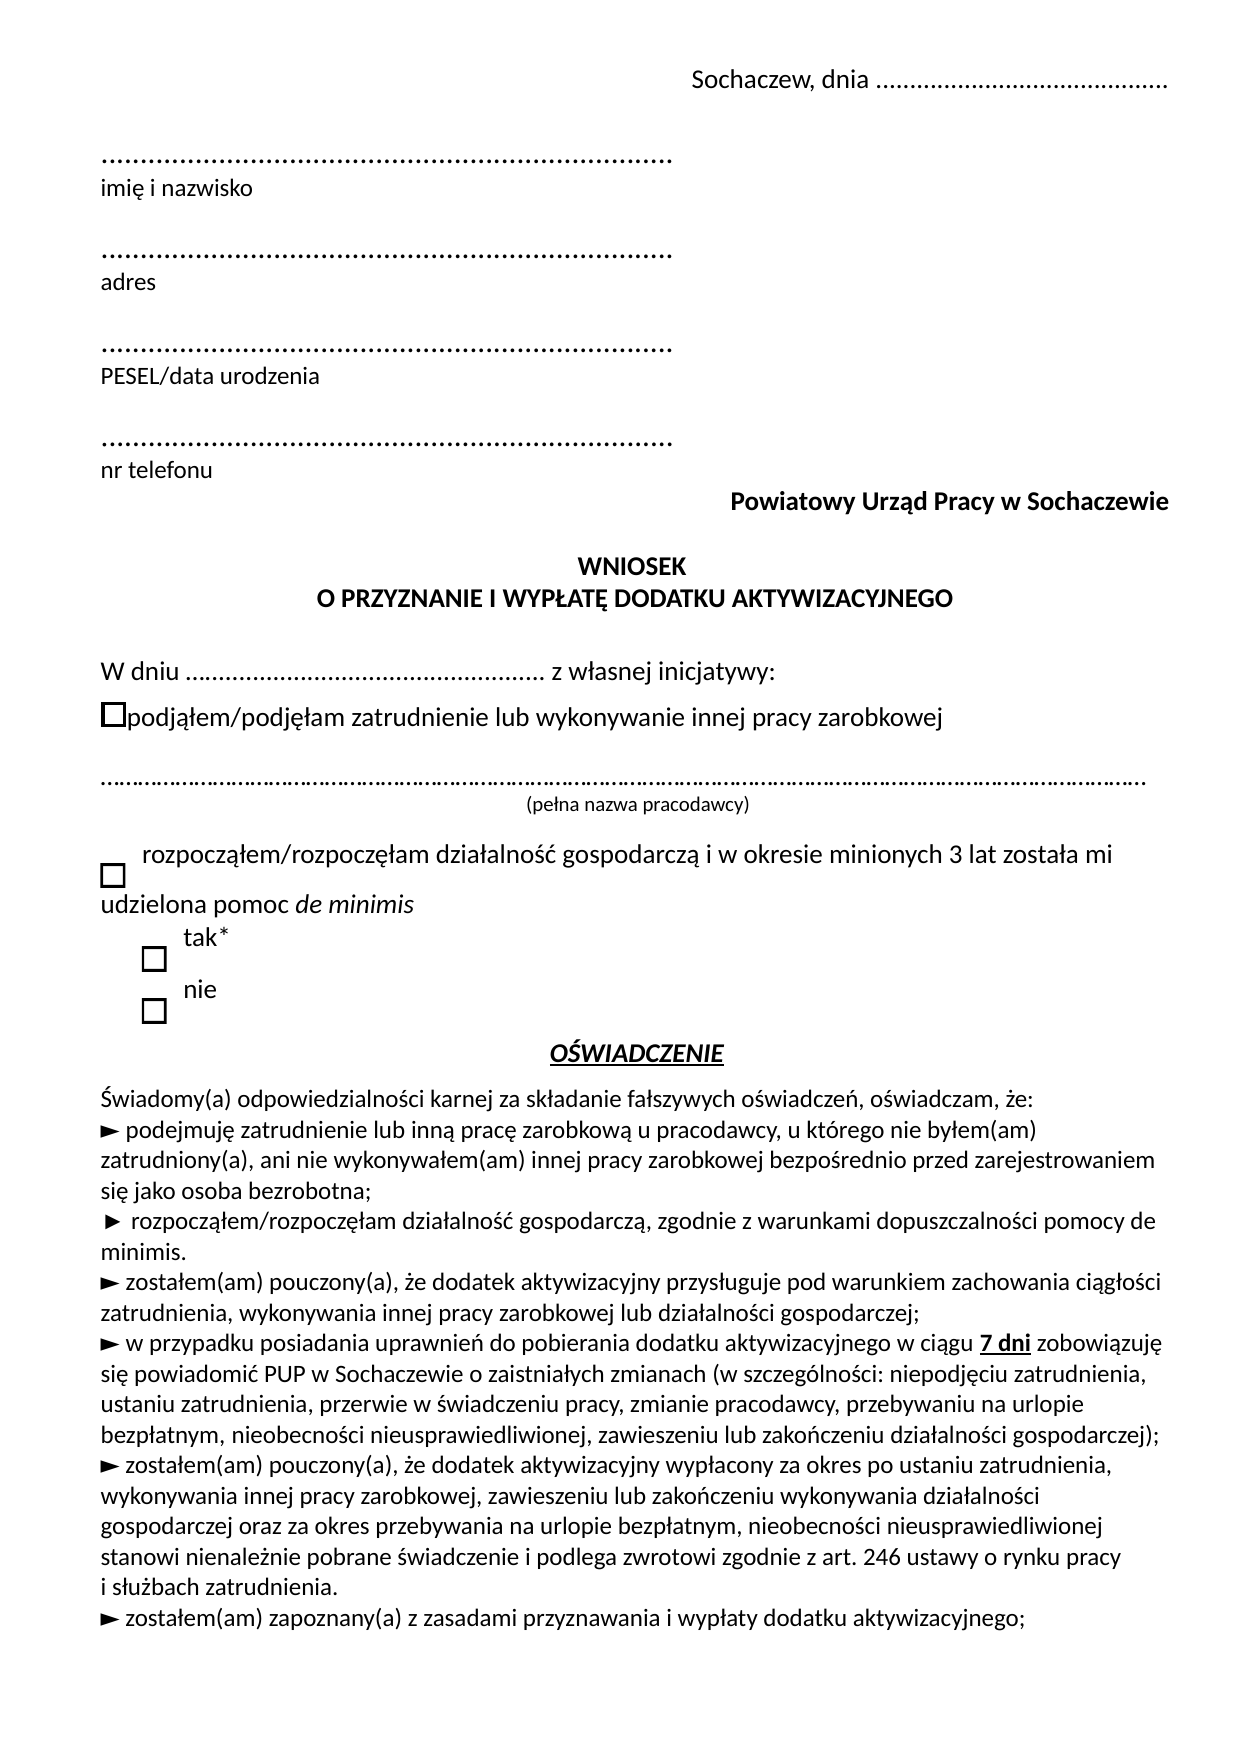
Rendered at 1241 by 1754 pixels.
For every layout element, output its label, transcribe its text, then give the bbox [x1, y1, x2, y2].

text ......................................................................... [100, 228, 1169, 266]
text Sochaczew, dnia ........................................... [100, 62, 1169, 96]
text udzielona pomoc de minimis [100, 888, 1175, 921]
text …………………………………………………………………………………………………………………………………………………… [100, 759, 1175, 792]
text ► zostałem(am) pouczony(a), że dodatek aktywizacyjny wypłacony za okres po ustaniu zatrudnienia, wykonywania innej pracy zarobkowej, zawieszeniu lub zakończeniu wykonywania działalności gospodarczej oraz za okres przebywania na urlopie bezpłatnym, nieobecności nieusprawiedliwionej stanowi nienależnie pobrane świadczenie i podlega zwrotowi zgodnie z art. 246 ustawy o rynku pracy i służbach zatrudnienia. [100, 1449, 1169, 1602]
text ► zostałem(am) zapoznany(a) z zasadami przyznawania i wypłaty dodatku aktywizacyjnego; [100, 1602, 1169, 1633]
text Świadomy(a) odpowiedzialności karnej za składanie fałszywych oświadczeń, oświadczam, że: [100, 1083, 1175, 1114]
text adres [100, 266, 1169, 296]
text tak* [100, 921, 1175, 972]
text imię i nazwisko [100, 172, 1169, 202]
text rozpocząłem/rozpoczęłam działalność gospodarczą i w okresie minionych 3 lat została mi [100, 837, 1175, 888]
text O PRZYZNANIE I WYPŁATĘ DODATKU AKTYWIZACYJNEGO [100, 582, 1169, 615]
text OŚWIADCZENIE [100, 1036, 1175, 1069]
text WNIOSEK [100, 549, 1169, 582]
text Powiatowy Urząd Pracy w Sochaczewie [100, 484, 1169, 517]
text nr telefonu [100, 454, 1169, 484]
text PESEL/data urodzenia [100, 360, 1169, 390]
text ......................................................................... [100, 134, 1169, 172]
text ► rozpocząłem/rozpoczęłam działalność gospodarczą, zgodnie z warunkami dopuszczalności pomocy de minimis. [100, 1205, 1169, 1266]
text nie [100, 972, 1175, 1023]
text ......................................................................... [100, 416, 1169, 454]
text (pełna nazwa pracodawcy) [100, 792, 1175, 817]
text ► w przypadku posiadania uprawnień do pobierania dodatku aktywizacyjnego w ciągu 7 dni zobowiązuję się powiadomić PUP w Sochaczewie o zaistniałych zmianach (w szczególności: niepodjęciu zatrudnienia, ustaniu zatrudnienia, przerwie w świadczeniu pracy, zmianie pracodawcy, przebywaniu na urlopie bezpłatnym, nieobecności nieusprawiedliwionej, zawieszeniu lub zakończeniu działalności gospodarczej); [100, 1327, 1169, 1449]
text ► podejmuję zatrudnienie lub inną pracę zarobkową u pracodawcy, u którego nie byłem(am) zatrudniony(a), ani nie wykonywałem(am) innej pracy zarobkowej bezpośrednio przed zarejestrowaniem się jako osoba bezrobotna; [100, 1114, 1169, 1205]
text W dniu ….................................................. z własnej inicjatywy: [100, 654, 1175, 687]
text ......................................................................... [100, 322, 1169, 360]
text ► zostałem(am) pouczony(a), że dodatek aktywizacyjny przysługuje pod warunkiem zachowania ciągłości zatrudnienia, wykonywania innej pracy zarobkowej lub działalności gospodarczej; [100, 1266, 1169, 1327]
text podjąłem/podjęłam zatrudnienie lub wykonywanie innej pracy zarobkowej [100, 700, 1175, 733]
